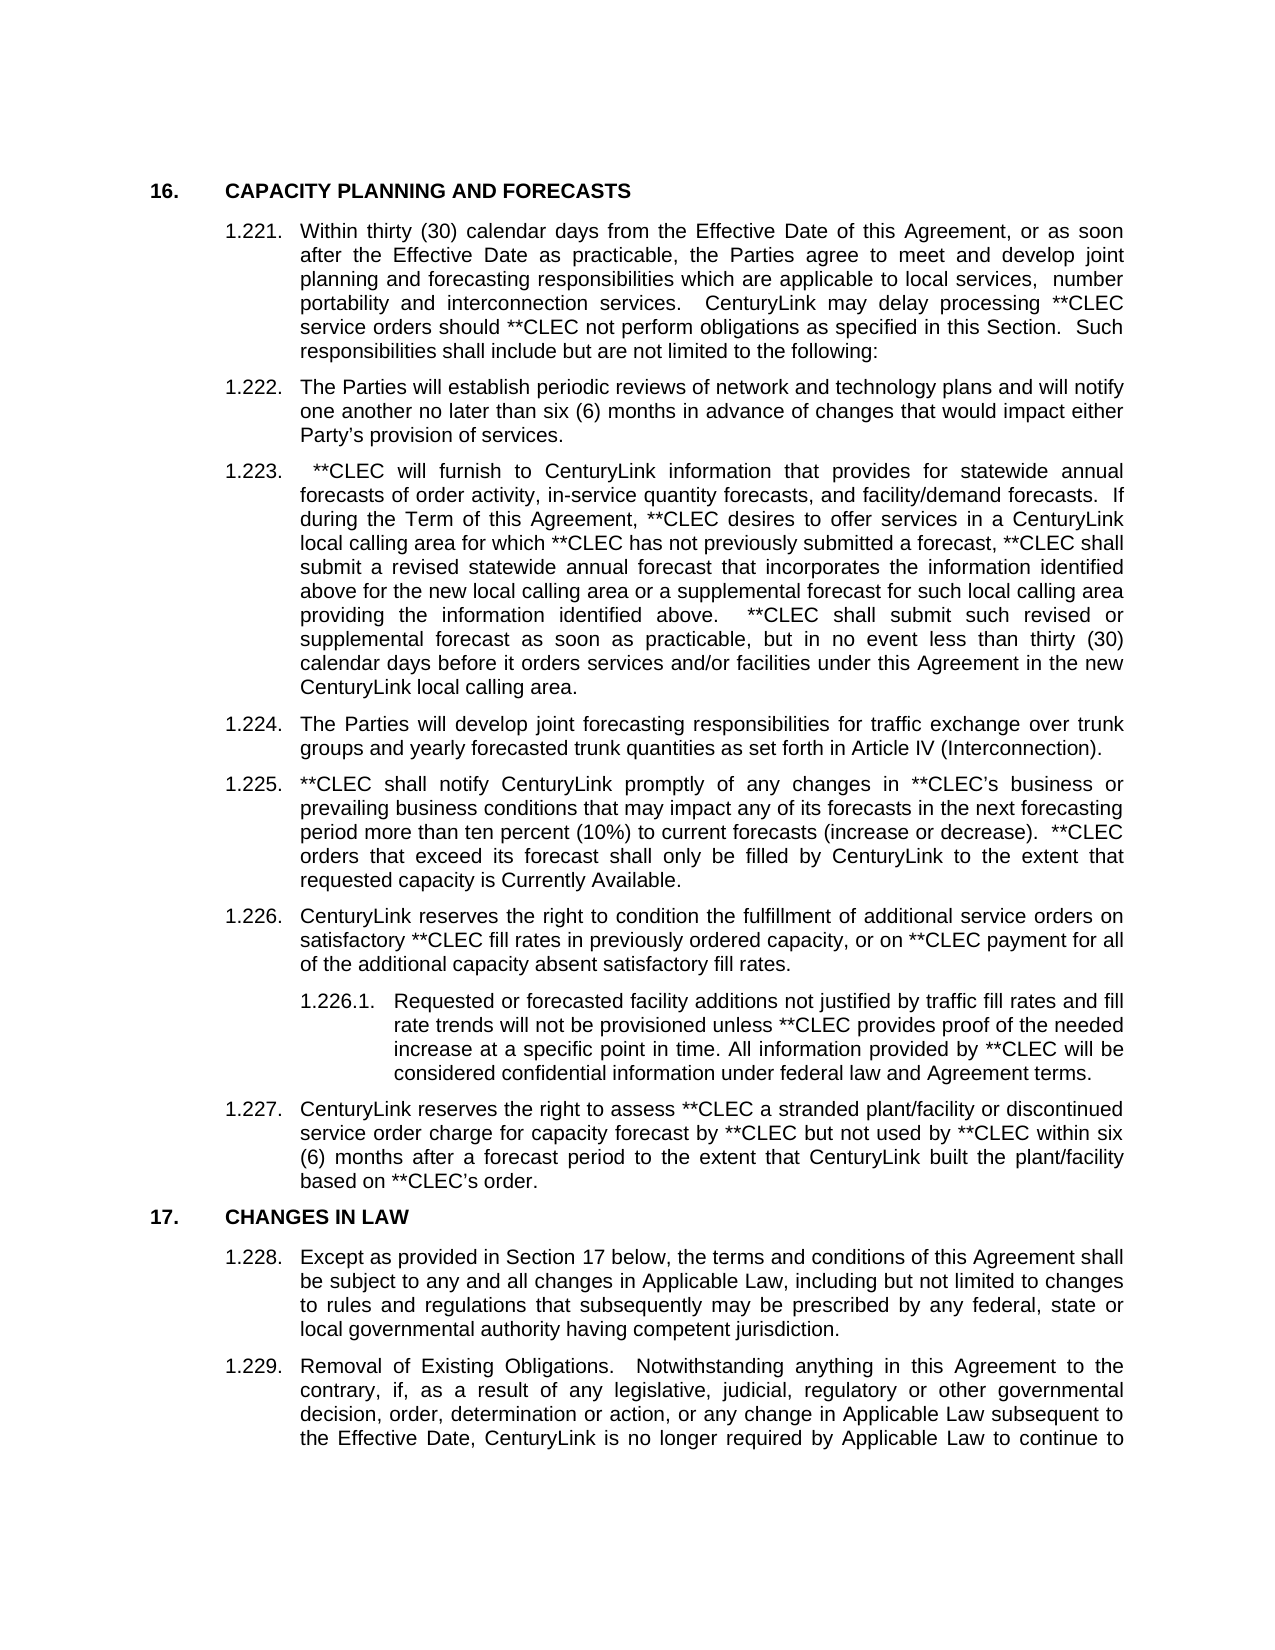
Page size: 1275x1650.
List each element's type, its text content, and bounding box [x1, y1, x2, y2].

list Within thirty (30) calendar days from the Effective Date of this Agreement, or as soon after the Effective Date as practicable, the Parties agree to meet and develop joint planning and forecasting responsibilities which are applicable to local services, number portability and interconnection services. CenturyLink may delay processing **CLEC service orders should **CLEC not perform obligations as specified in this Section. Such responsibilities shall include but are not limited to the following: [225, 219, 1125, 362]
list CenturyLink reserves the right to condition the fulfillment of additional service orders on satisfactory **CLEC fill rates in previously ordered capacity, or on **CLEC payment for all of the additional capacity absent satisfactory fill rates. [225, 904, 1125, 976]
list **CLEC will furnish to CenturyLink information that provides for statewide annual forecasts of order activity, in-service quantity forecasts, and facility/demand forecasts. If during the Term of this Agreement, **CLEC desires to offer services in a CenturyLink local calling area for which **CLEC has not previously submitted a forecast, **CLEC shall submit a revised statewide annual forecast that incorporates the information identified above for the new local calling area or a supplemental forecast for such local calling area providing the information identified above. **CLEC shall submit such revised or supplemental forecast as soon as practicable, but in no event less than thirty (30) calendar days before it orders services and/or facilities under this Agreement in the new CenturyLink local calling area. [225, 459, 1125, 699]
list **CLEC shall notify CenturyLink promptly of any changes in **CLEC’s business or prevailing business conditions that may impact any of its forecasts in the next forecasting period more than ten percent (10%) to current forecasts (increase or decrease). **CLEC orders that exceed its forecast shall only be filled by CenturyLink to the extent that requested capacity is Currently Available. [225, 772, 1125, 892]
list Requested or forecasted facility additions not justified by traffic fill rates and fill rate trends will not be provisioned unless **CLEC provides proof of the needed increase at a specific point in time. All information provided by **CLEC will be considered confidential information under federal law and Agreement terms. [300, 988, 1125, 1084]
subtitle CHANGES IN LAW [150, 1205, 1125, 1229]
list The Parties will develop joint forecasting responsibilities for traffic exchange over trunk groups and yearly forecasted trunk quantities as set forth in Article IV (Interconnection). [225, 711, 1125, 759]
subtitle CAPACITY PLANNING AND FORECASTS [150, 179, 1125, 203]
list CenturyLink reserves the right to assess **CLEC a stranded plant/facility or discontinued service order charge for capacity forecast by **CLEC but not used by **CLEC within six (6) months after a forecast period to the extent that CenturyLink built the plant/facility based on **CLEC’s order. [225, 1097, 1125, 1193]
list Removal of Existing Obligations. Notwithstanding anything in this Agreement to the contrary, if, as a result of any legislative, judicial, regulatory or other governmental decision, order, determination or action, or any change in Applicable Law subsequent to the Effective Date, CenturyLink is no longer required by Applicable Law to continue to [225, 1353, 1125, 1449]
list The Parties will establish periodic reviews of network and technology plans and will notify one another no later than six (6) months in advance of changes that would impact either Party’s provision of services. [225, 375, 1125, 447]
list Except as provided in Section 17 below, the terms and conditions of this Agreement shall be subject to any and all changes in Applicable Law, including but not limited to changes to rules and regulations that subsequently may be prescribed by any federal, state or local governmental authority having competent jurisdiction. [225, 1245, 1125, 1341]
